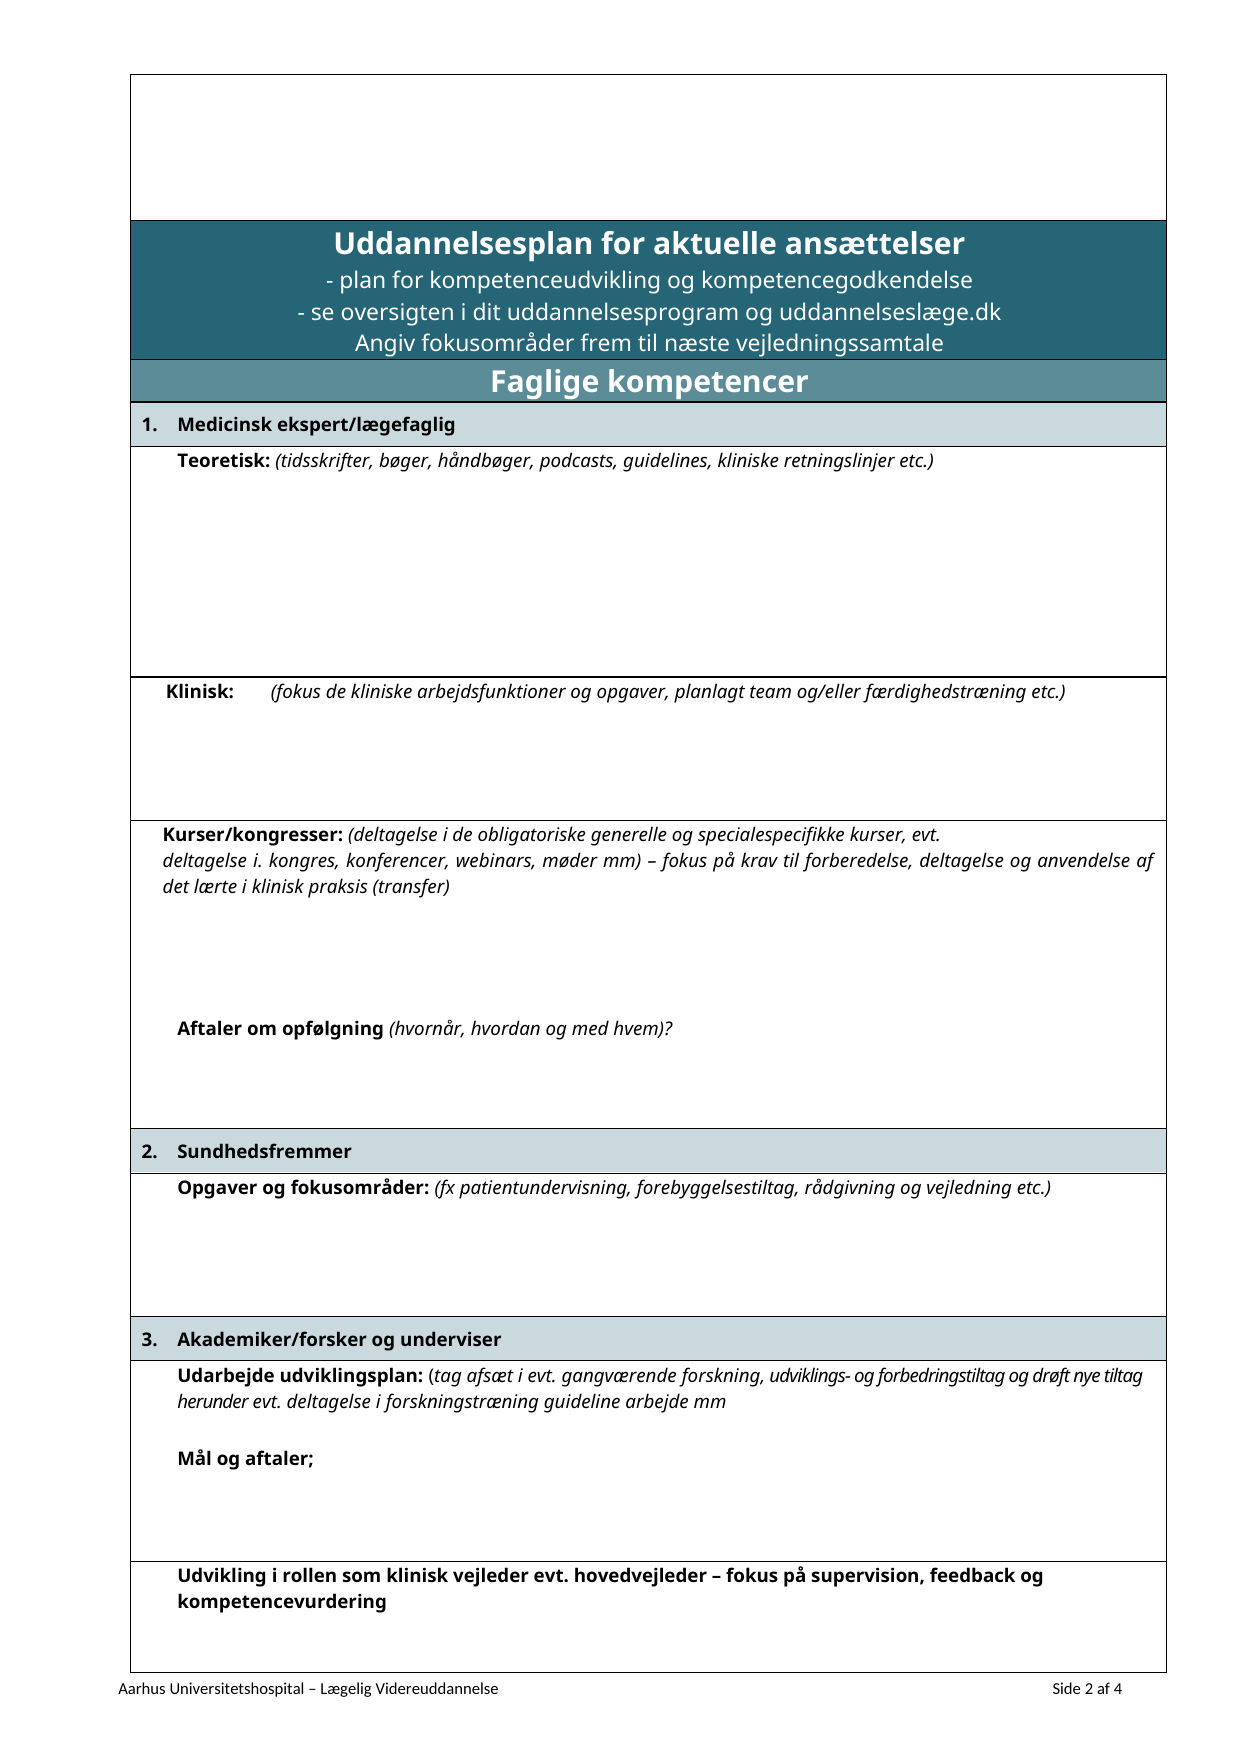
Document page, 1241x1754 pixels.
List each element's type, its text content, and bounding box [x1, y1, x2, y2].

table_cell Udvikling i rollen som klinisk vejleder evt. hovedvejleder – fokus på supervision, feedback og kompetencevurdering [131, 1562, 1166, 1672]
table_cell Kurser/kongresser: (deltagelse i de obligatoriske generelle og specialespecifikke kurser, evt. deltagelse i. kongres, konferencer, webinars, møder mm) – fokus på krav til forberedelse, deltagelse og anvendelse af det lærte i klinisk praksis (transfer) Aftaler om opfølgning (hvornår, hvordan og med hvem)? [131, 821, 1166, 1128]
table_cell Klinisk: (fokus de kliniske arbejdsfunktioner og opgaver, planlagt team og/eller færdighedstræning etc.) [131, 678, 1166, 820]
table_cell 2. Sundhedsfremmer [131, 1129, 1166, 1172]
table_cell Udarbejde udviklingsplan: (tag afsæt i evt. gangværende forskning, udviklings- og forbedringstiltag og drøft nye tiltag herunder evt. deltagelse i forskningstræning guideline arbejde mm Mål og aftaler; [131, 1361, 1166, 1561]
table_cell Opgaver og fokusområder: (fx patientundervisning, forebyggelsestiltag, rådgivning og vejledning etc.) [131, 1174, 1166, 1316]
table_cell Teoretisk: (tidsskrifter, bøger, håndbøger, podcasts, guidelines, kliniske retningslinjer etc.) [131, 447, 1166, 676]
table_cell Faglige kompetencer [131, 360, 1166, 401]
table_cell 3. Akademiker/forsker og underviser [131, 1317, 1166, 1360]
table_cell Uddannelsesplan for aktuelle ansættelser - plan for kompetenceudvikling og kompetencegodkendelse - se oversigten i dit uddannelsesprogram og uddannelseslæge.dk Angiv fokusområder frem til næste vejledningssamtale [131, 221, 1166, 359]
table_cell [131, 75, 1166, 220]
table_cell 1. Medicinsk ekspert/lægefaglig [131, 403, 1166, 446]
